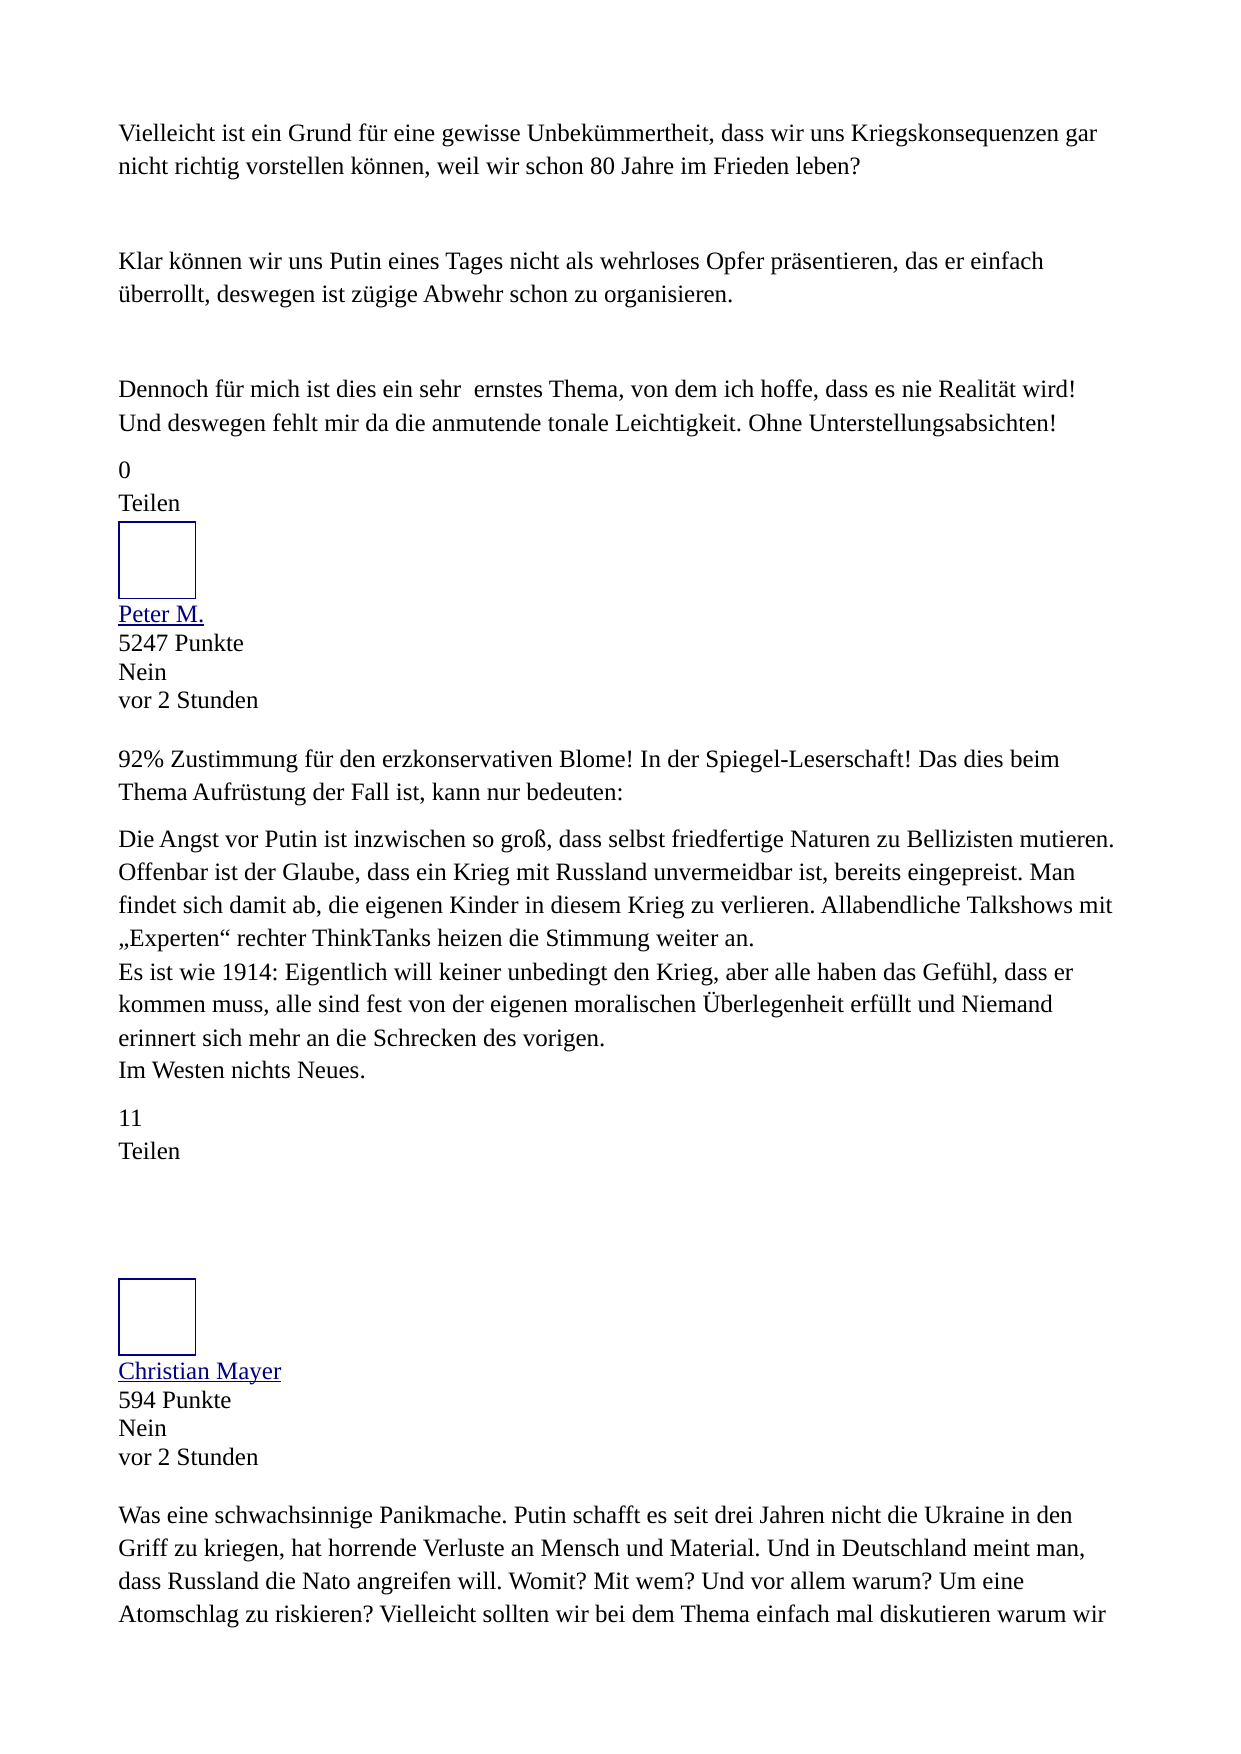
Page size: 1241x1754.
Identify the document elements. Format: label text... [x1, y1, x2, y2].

text Christian Mayer [118, 1356, 1122, 1385]
text Was eine schwachsinnige Panikmache. Putin schafft es seit drei Jahren nicht die Ukraine in den Griff zu kriegen, hat horrende Verluste an Mensch und Material. Und in Deutschland meint man, dass Russland die Nato angreifen will. Womit? Mit wem? Und vor allem warum? Um eine Atomschlag zu riskieren? Vielleicht sollten wir bei dem Thema einfach mal diskutieren warum wir [118, 1500, 1122, 1628]
text 11 [118, 1103, 1122, 1132]
text vor 2 Stunden [118, 686, 1122, 714]
text Teilen [118, 488, 1122, 517]
text Klar können wir uns Putin eines Tages nicht als wehrloses Opfer präsentieren, das er einfach überrollt, deswegen ist zügige Abwehr schon zu organisieren. [118, 246, 1122, 308]
text Nein [118, 1413, 1122, 1442]
text Nein [118, 657, 1122, 686]
text Vielleicht ist ein Grund für eine gewisse Unbekümmertheit, dass wir uns Kriegskonsequenzen gar nicht richtig vorstellen können, weil wir schon 80 Jahre im Frieden leben? [118, 118, 1122, 180]
text 0 [118, 455, 1122, 484]
text vor 2 Stunden [118, 1442, 1122, 1471]
text 594 Punkte [118, 1385, 1122, 1413]
text Teilen [118, 1136, 1122, 1165]
text Dennoch für mich ist dies ein sehr ernstes Thema, von dem ich hoffe, dass es nie Realität wird! Und deswegen fehlt mir da die anmutende tonale Leichtigkeit. Ohne Unterstellungsabsichten! [118, 374, 1122, 436]
text Die Angst vor Putin ist inzwischen so groß, dass selbst friedfertige Naturen zu Bellizisten mutieren. Offenbar ist der Glaube, dass ein Krieg mit Russland unvermeidbar ist, bereits eingepreist. Man findet sich damit ab, die eigenen Kinder in diesem Krieg zu verlieren. Allabendliche Talkshows mit „Experten“ rechter ThinkTanks heizen die Stimmung weiter an. Es ist wie 1914: Eigentlich will keiner unbedingt den Krieg, aber alle haben das Gefühl, dass er kommen muss, alle sind fest von der eigenen moralischen Überlegenheit erfüllt und Niemand erinnert sich mehr an die Schrecken des vorigen. Im Westen nichts Neues. [118, 824, 1122, 1084]
text 5247 Punkte [118, 628, 1122, 657]
text Peter M. [118, 599, 1122, 628]
text 92% Zustimmung für den erzkonservativen Blome! In der Spiegel-Leserschaft! Das dies beim Thema Aufrüstung der Fall ist, kann nur bedeuten: [118, 744, 1122, 806]
